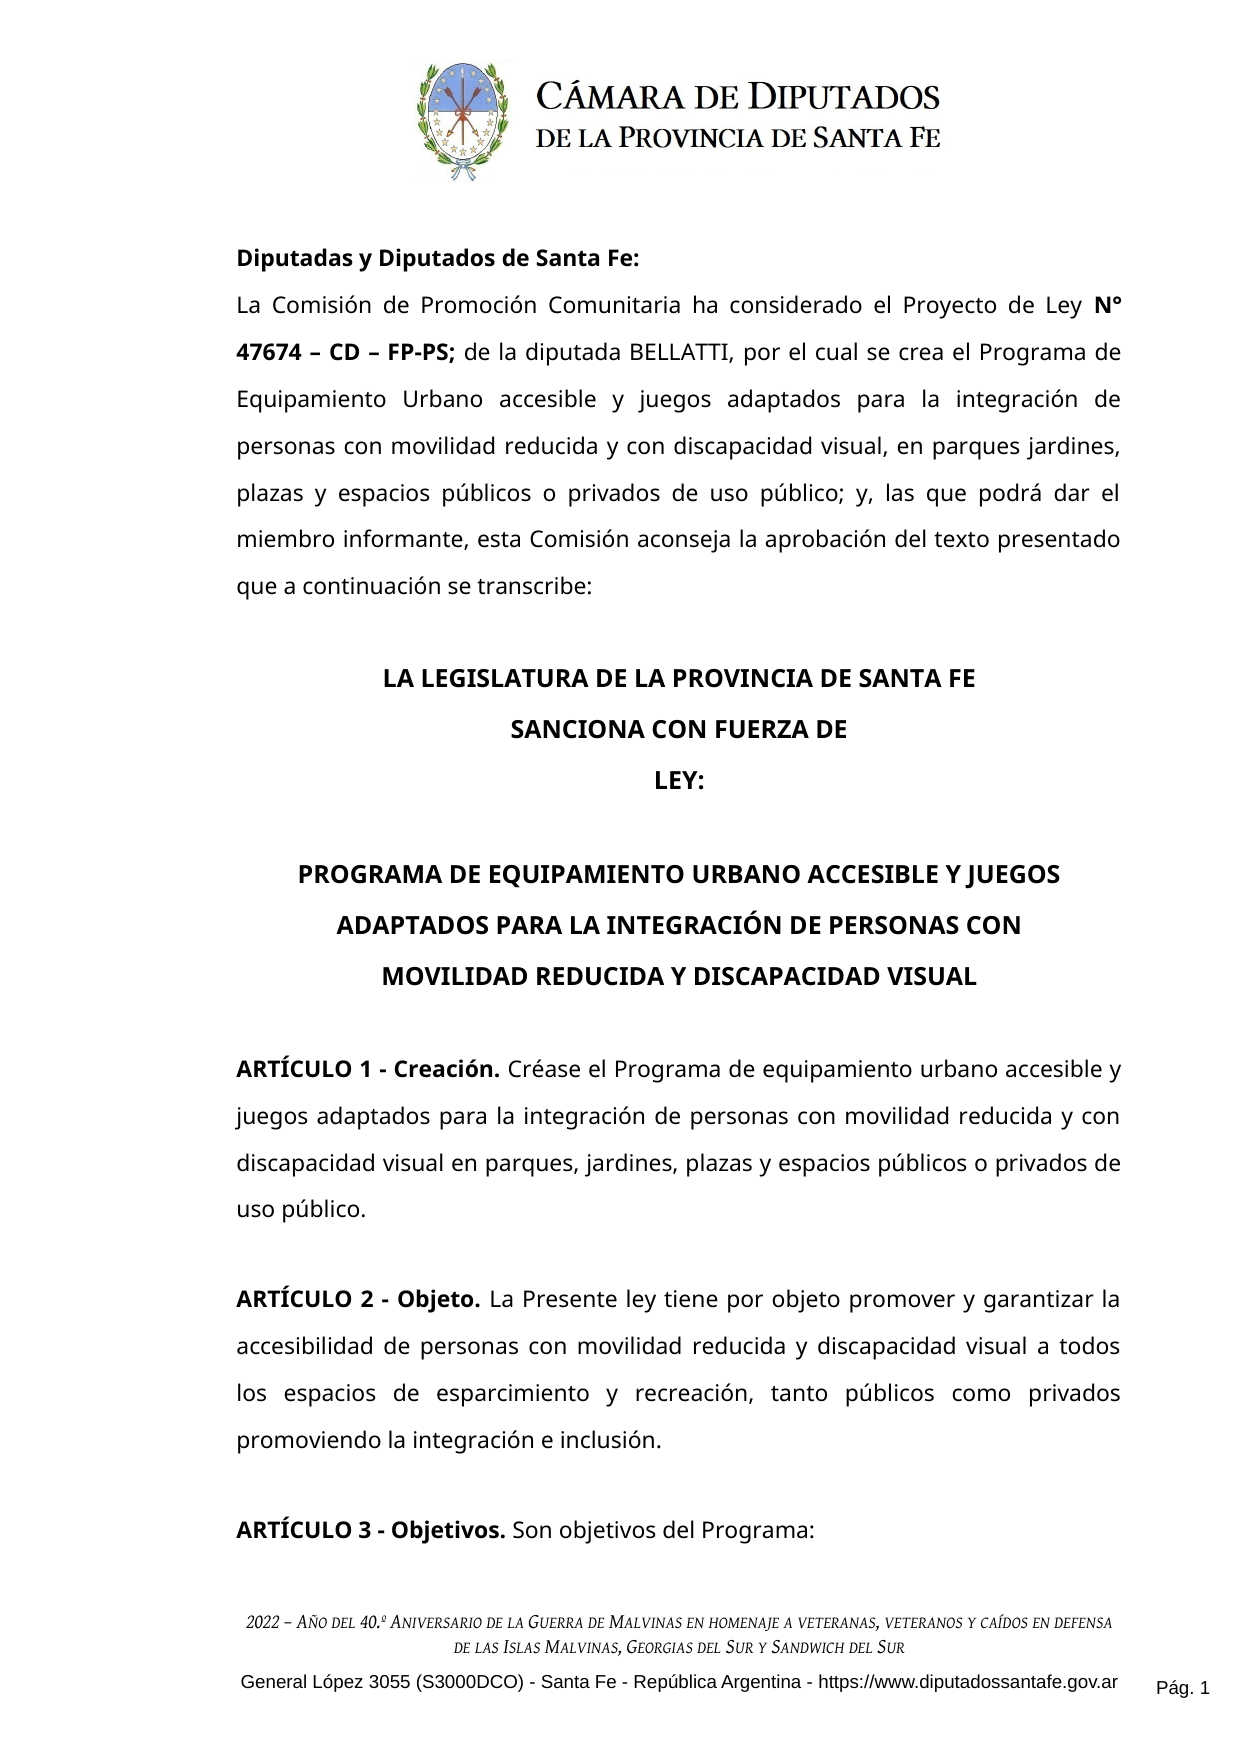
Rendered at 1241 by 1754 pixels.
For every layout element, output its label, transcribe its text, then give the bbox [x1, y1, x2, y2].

text LA LEGISLATURA DE LA PROVINCIA DE SANTA FE [236, 660, 1122, 694]
picture [413, 59, 945, 183]
text SANCIONA CON FUERZA DE [236, 711, 1122, 745]
text La Comisión de Promoción Comunitaria ha considerado el Proyecto de Ley N° 47674 – CD – FP-PS; de la diputada BELLATTI, por el cual se crea el Programa de Equipamiento Urbano accesible y juegos adaptados para la integración de personas con movilidad reducida y con discapacidad visual, en parques jardines, plazas y espacios públicos o privados de uso público; y, las que podrá dar el miembro informante, esta Comisión aconseja la aprobación del texto presentado que a continuación se transcribe: [236, 289, 1122, 602]
text ARTÍCULO 2 - Objeto. La Presente ley tiene por objeto promover y garantizar la accesibilidad de personas con movilidad reducida y discapacidad visual a todos los espacios de esparcimiento y recreación, tanto públicos como privados promoviendo la integración e inclusión. [236, 1283, 1122, 1455]
text Diputadas y Diputados de Santa Fe: [236, 242, 1122, 273]
text PROGRAMA DE EQUIPAMIENTO URBANO ACCESIBLE Y JUEGOS [236, 857, 1122, 891]
text ARTÍCULO 3 - Objetivos. Son objetivos del Programa: [236, 1514, 1122, 1545]
text ADAPTADOS PARA LA INTEGRACIÓN DE PERSONAS CON [236, 908, 1122, 942]
text LEY: [236, 762, 1122, 796]
text ARTÍCULO 1 - Creación. Créase el Programa de equipamiento urbano accesible y juegos adaptados para la integración de personas con movilidad reducida y con discapacidad visual en parques, jardines, plazas y espacios públicos o privados de uso público. [236, 1053, 1122, 1225]
text MOVILIDAD REDUCIDA Y DISCAPACIDAD VISUAL [236, 959, 1122, 993]
